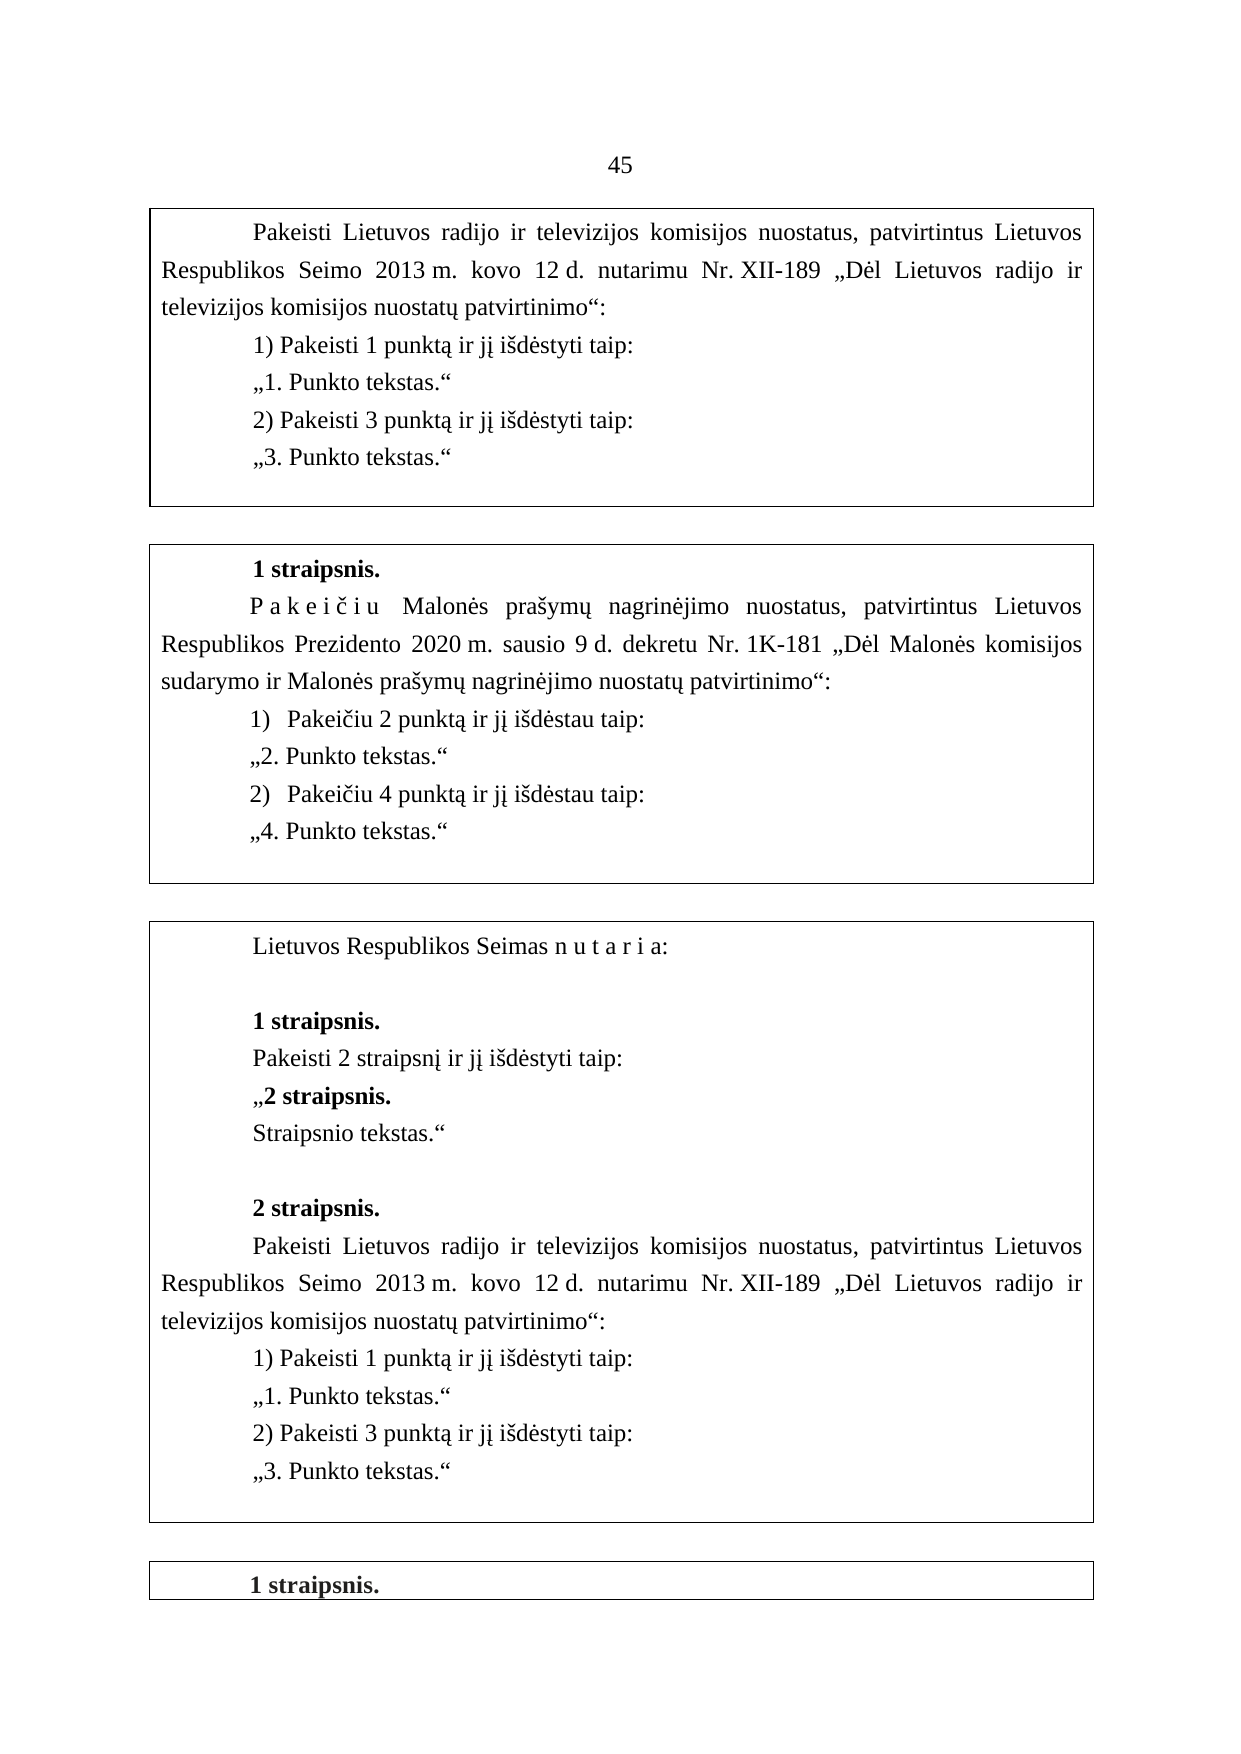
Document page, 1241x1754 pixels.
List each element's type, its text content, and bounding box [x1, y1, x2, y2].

table_header Lietuvos Respublikos Seimas nutaria: 1 straipsnis. Pakeisti 2 straipsnį ir jį išdėstyti taip: „2 straipsnis. Straipsnio tekstas.“ 2 straipsnis. Pakeisti Lietuvos radijo ir televizijos komisijos nuostatus, patvirtintus Lietuvos Respublikos Seimo 2013 m. kovo 12 d. nutarimu Nr. XII-189 „Dėl Lietuvos radijo ir televizijos komisijos nuostatų patvirtinimo“: 1) Pakeisti 1 punktą ir jį išdėstyti taip: „1. Punkto tekstas.“ 2) Pakeisti 3 punktą ir jį išdėstyti taip: „3. Punkto tekstas.“ [150, 922, 1093, 1522]
table_header 1 straipsnis. [150, 1562, 1093, 1599]
table_header Pakeisti Lietuvos radijo ir televizijos komisijos nuostatus, patvirtintus Lietuvos Respublikos Seimo 2013 m. kovo 12 d. nutarimu Nr. XII-189 „Dėl Lietuvos radijo ir televizijos komisijos nuostatų patvirtinimo“: 1) Pakeisti 1 punktą ir jį išdėstyti taip: „1. Punkto tekstas.“ 2) Pakeisti 3 punktą ir jį išdėstyti taip: „3. Punkto tekstas.“ [151, 209, 1093, 506]
table_header 1 straipsnis. Pakeičiu Malonės prašymų nagrinėjimo nuostatus, patvirtintus Lietuvos Respublikos Prezidento 2020 m. sausio 9 d. dekretu Nr. 1K-181 „Dėl Malonės komisijos sudarymo ir Malonės prašymų nagrinėjimo nuostatų patvirtinimo“: 1) Pakeičiu 2 punktą ir jį išdėstau taip: „2. Punkto tekstas.“ 2) Pakeičiu 4 punktą ir jį išdėstau taip: „4. Punkto tekstas.“ [150, 545, 1093, 883]
